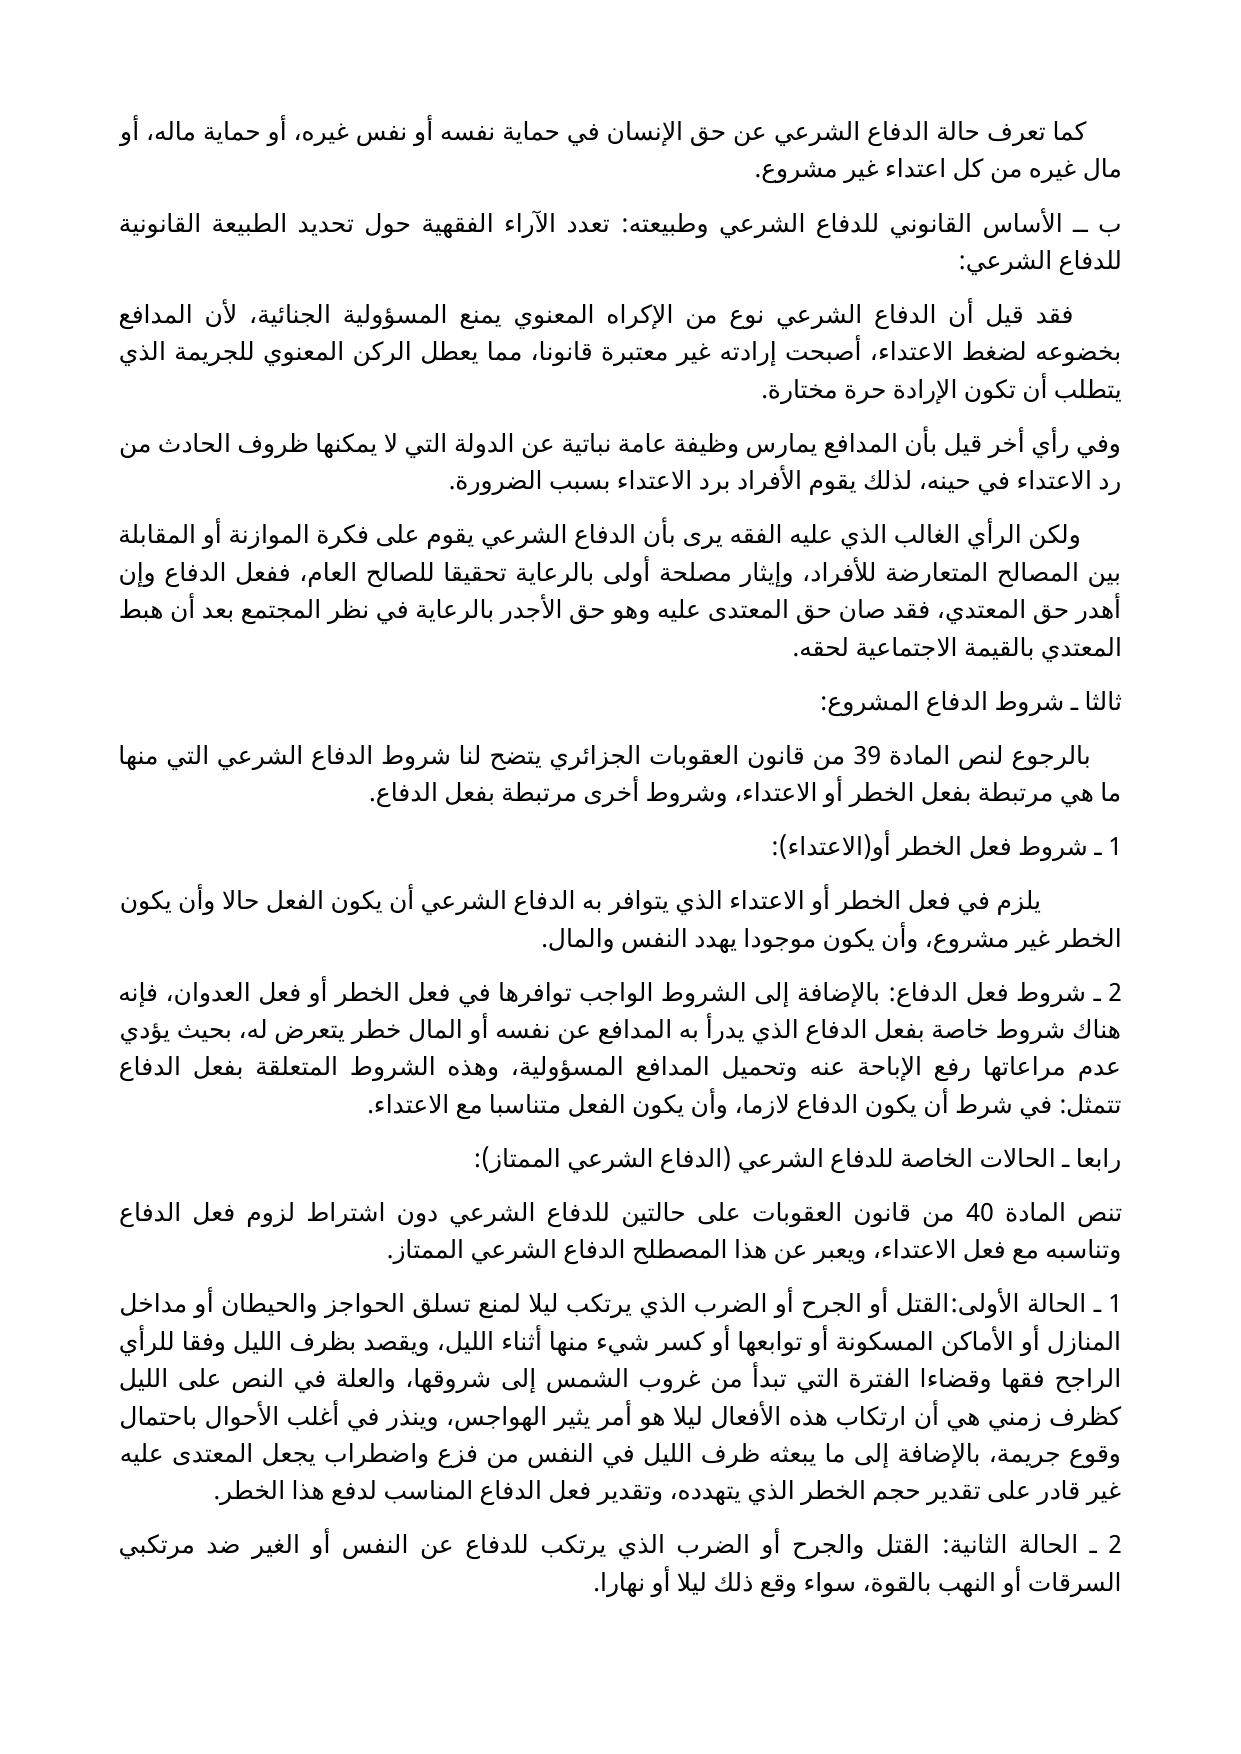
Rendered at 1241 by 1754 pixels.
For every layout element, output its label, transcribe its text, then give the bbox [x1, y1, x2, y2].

text تنص المادة 40 من قانون العقوبات على حالتين للدفاع الشرعي دون اشتراط لزوم فعل الدفاع وتناسبه مع فعل الاعتداء، ويعبر عن هذا المصطلح الدفاع الشرعي الممتاز. [118, 1199, 1122, 1269]
text ولكن الرأي الغالب الذي عليه الفقه يرى بأن الدفاع الشرعي يقوم على فكرة الموازنة أو المقابلة بين المصالح المتعارضة للأفراد، وإيثار مصلحة أولى بالرعاية تحقيقا للصالح العام، ففعل الدفاع وإن أهدر حق المعتدي، فقد صان حق المعتدى عليه وهو حق الأجدر بالرعاية في نظر المجتمع بعد أن هبط المعتدي بالقيمة الاجتماعية لحقه. [118, 521, 1122, 666]
text كما تعرف حالة الدفاع الشرعي عن حق الإنسان في حماية نفسه أو نفس غيره، أو حماية ماله، أو مال غيره من كل اعتداء غير مشروع. [118, 118, 1122, 188]
text 2 ـ شروط فعل الدفاع: بالإضافة إلى الشروط الواجب توافرها في فعل الخطر أو فعل العدوان، فإنه هناك شروط خاصة بفعل الدفاع الذي يدرأ به المدافع عن نفسه أو المال خطر يتعرض له، بحيث يؤدي عدم مراعاتها رفع الإباحة عنه وتحميل المدافع المسؤولية، وهذه الشروط المتعلقة بفعل الدفاع تتمثل: في شرط أن يكون الدفاع لازما، وأن يكون الفعل متناسبا مع الاعتداء. [118, 979, 1122, 1123]
text رابعا ـ الحالات الخاصة للدفاع الشرعي (الدفاع الشرعي الممتاز): [118, 1145, 1122, 1177]
text فقد قيل أن الدفاع الشرعي نوع من الإكراه المعنوي يمنع المسؤولية الجنائية، لأن المدافع بخضوعه لضغط الاعتداء، أصبحت إرادته غير معتبرة قانونا، مما يعطل الركن المعنوي للجريمة الذي يتطلب أن تكون الإرادة حرة مختارة. [118, 301, 1122, 408]
text وفي رأي أخر قيل بأن المدافع يمارس وظيفة عامة نباتية عن الدولة التي لا يمكنها ظروف الحادث من رد الاعتداء في حينه، لذلك يقوم الأفراد برد الاعتداء بسبب الضرورة. [118, 430, 1122, 500]
text 1 ـ شروط فعل الخطر أو(الاعتداء): [118, 833, 1122, 866]
text بالرجوع لنص المادة 39 من قانون العقوبات الجزائري يتضح لنا شروط الدفاع الشرعي التي منها ما هي مرتبطة بفعل الخطر أو الاعتداء، وشروط أخرى مرتبطة بفعل الدفاع. [118, 742, 1122, 812]
text ثالثا ـ شروط الدفاع المشروع: [118, 688, 1122, 720]
text يلزم في فعل الخطر أو الاعتداء الذي يتوافر به الدفاع الشرعي أن يكون الفعل حالا وأن يكون الخطر غير مشروع، وأن يكون موجودا يهدد النفس والمال. [118, 887, 1122, 957]
text 1 ـ الحالة الأولى:القتل أو الجرح أو الضرب الذي يرتكب ليلا لمنع تسلق الحواجز والحيطان أو مداخل المنازل أو الأماكن المسكونة أو توابعها أو كسر شيء منها أثناء الليل، ويقصد بظرف الليل وفقا للرأي الراجح فقها وقضاءا الفترة التي تبدأ من غروب الشمس إلى شروقها، والعلة في النص على الليل كظرف زمني هي أن ارتكاب هذه الأفعال ليلا هو أمر يثير الهواجس، وينذر في أغلب الأحوال باحتمال وقوع جريمة، بالإضافة إلى ما يبعثه ظرف الليل في النفس من فزع واضطراب يجعل المعتدى عليه غير قادر على تقدير حجم الخطر الذي يتهدده، وتقدير فعل الدفاع المناسب لدفع هذا الخطر. [118, 1290, 1122, 1510]
text 2 ـ الحالة الثانية: القتل والجرح أو الضرب الذي يرتكب للدفاع عن النفس أو الغير ضد مرتكبي السرقات أو النهب بالقوة، سواء وقع ذلك ليلا أو نهارا. [118, 1531, 1122, 1601]
text ب ــ الأساس القانوني للدفاع الشرعي وطبيعته: تعدد الآراء الفقهية حول تحديد الطبيعة القانونية للدفاع الشرعي: [118, 209, 1122, 279]
